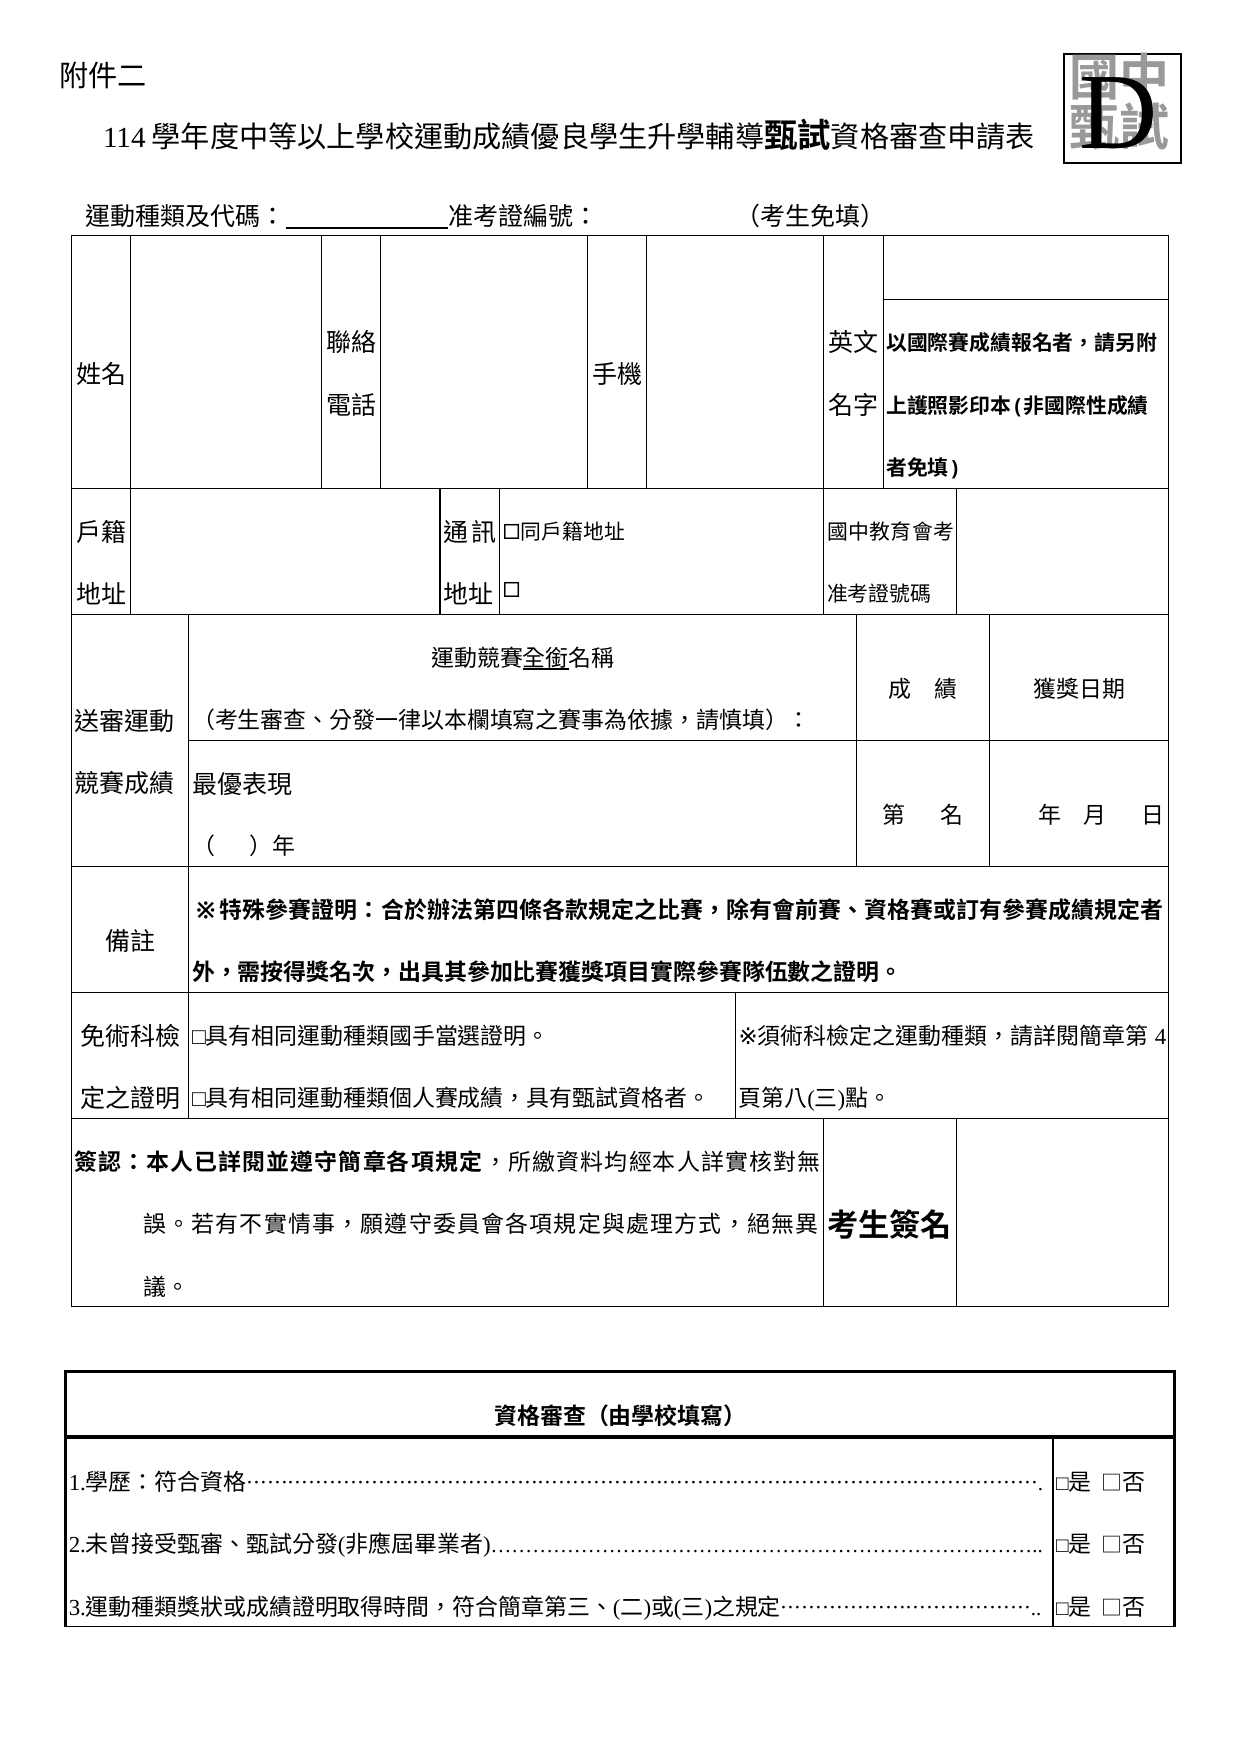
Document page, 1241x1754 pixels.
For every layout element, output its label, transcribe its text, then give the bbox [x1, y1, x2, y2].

table_cell 成 績 [857, 615, 989, 739]
table_cell 獲獎日期 [990, 615, 1168, 739]
table_cell □是 □否 □是 □否 □是 □否 [1054, 1439, 1173, 1626]
table_cell 第 名 [857, 741, 989, 866]
table_cell 國中教育會考 准考證號碼 [824, 489, 956, 613]
table_cell [957, 1119, 1168, 1306]
table_cell 須術科檢定之運動種類，請詳閱簡章第4頁第八(三)點。 [736, 993, 1168, 1118]
text 運動種類及代碼： 准考證編號： （考生免填） [40, 173, 1190, 235]
text [1182, 64, 1227, 92]
table_cell □具有相同運動種類國手當選證明。 □具有相同運動種類個人賽成績，具有甄試資格者。 [189, 993, 735, 1118]
table_header [131, 236, 321, 487]
table_header 資格審查（由學校填寫） [67, 1373, 1173, 1435]
table_cell 送審運動 競賽成績 [72, 615, 188, 866]
table_cell 考生簽名 [824, 1119, 956, 1306]
text 114學年度中等以上學校運動成績優良學生升學輔導甄試資格審查申請表 [59, 92, 1063, 154]
table_cell 通訊地址 [441, 489, 499, 613]
table_header [884, 236, 1168, 299]
table_header 英文名字 [824, 236, 883, 487]
table_cell 備註 [72, 867, 188, 992]
table_header 姓名 [72, 236, 130, 487]
table_cell 戶籍地址 [72, 489, 130, 613]
table_cell [131, 489, 439, 613]
table_cell 簽認：本人已詳閱並遵守簡章各項規定，所繳資料均經本人詳實核對無誤。若有不實情事，願遵守委員會各項規定與處理方式，絕無異議。 [72, 1119, 823, 1306]
table_header 聯絡電話 [322, 236, 380, 487]
table_cell 免術科檢定之證明 [72, 993, 188, 1118]
table_header 手機 [588, 236, 646, 487]
table_cell [957, 489, 1168, 613]
table_cell ※特殊參賽證明：合於辦法第四條各款規定之比賽，除有會前賽、資格賽或訂有參賽成績規定者外，需按得獎名次，出具其參加比賽獲獎項目實際參賽隊伍數之證明。 [189, 867, 1168, 992]
table_cell 年 月 日 [990, 741, 1168, 866]
table_cell 1.學歷：符合資格……………………………………………………………………………………………………. 2.未曾接受甄審、甄試分發(非應屆畢業者)…………………………………………………………………….. 3.運動種類獎狀或成績證明取得時間，符合簡章第三、(二)或(三)之規定……………………………….. [67, 1439, 1052, 1626]
table_cell 運動競賽全銜名稱 （考生審查、分發一律以本欄填寫之賽事為依據，請慎填）： [189, 615, 856, 739]
table_cell 最優表現 （ ）年 [189, 741, 856, 866]
table_cell 以國際賽成績報名者，請另附上護照影印本(非國際性成績者免填) [884, 300, 1168, 487]
table_header [381, 236, 587, 487]
table_cell 同戶籍地址  [500, 489, 823, 613]
table_header [647, 236, 823, 487]
text 附件二 [59, 64, 1063, 92]
